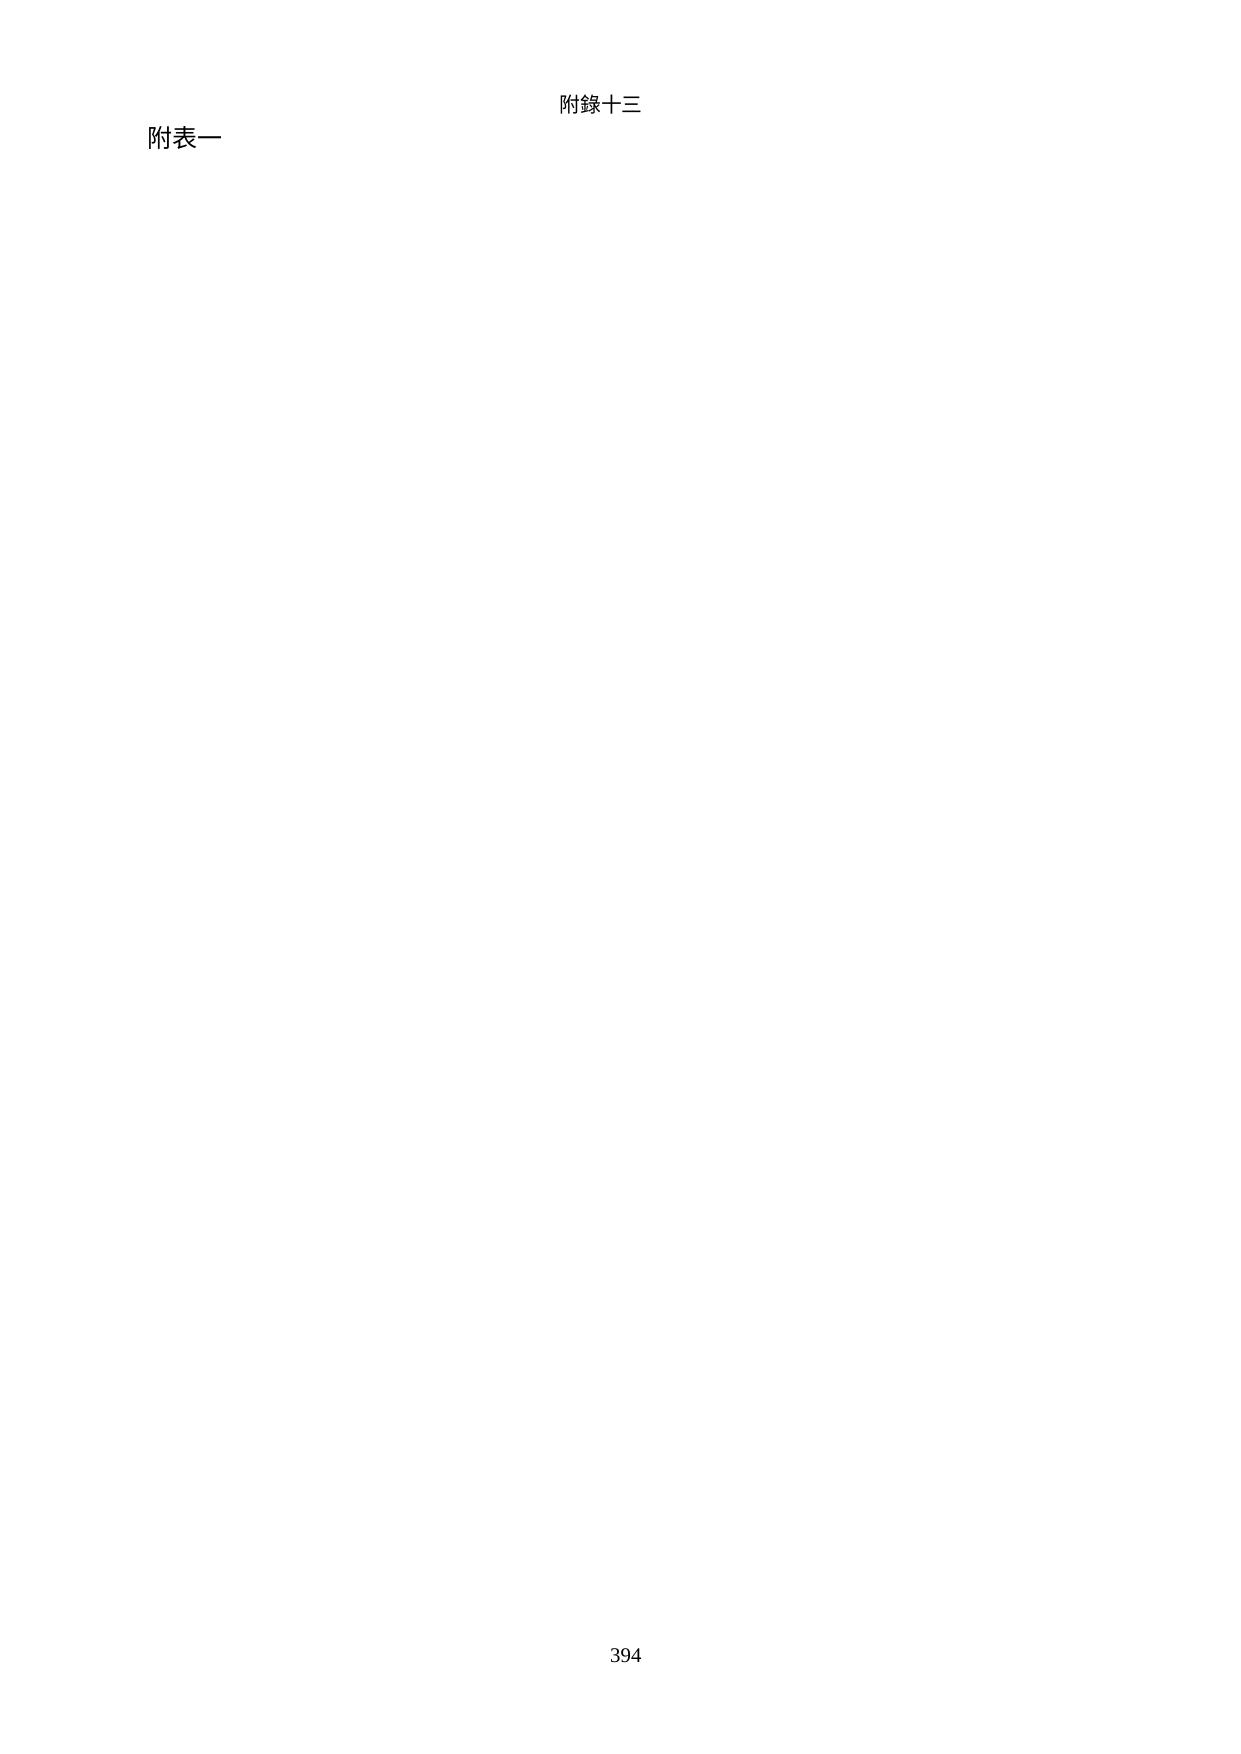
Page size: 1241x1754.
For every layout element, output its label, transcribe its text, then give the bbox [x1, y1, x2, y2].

text 394 [610, 1644, 655, 1667]
text 附表一 [148, 119, 1092, 155]
